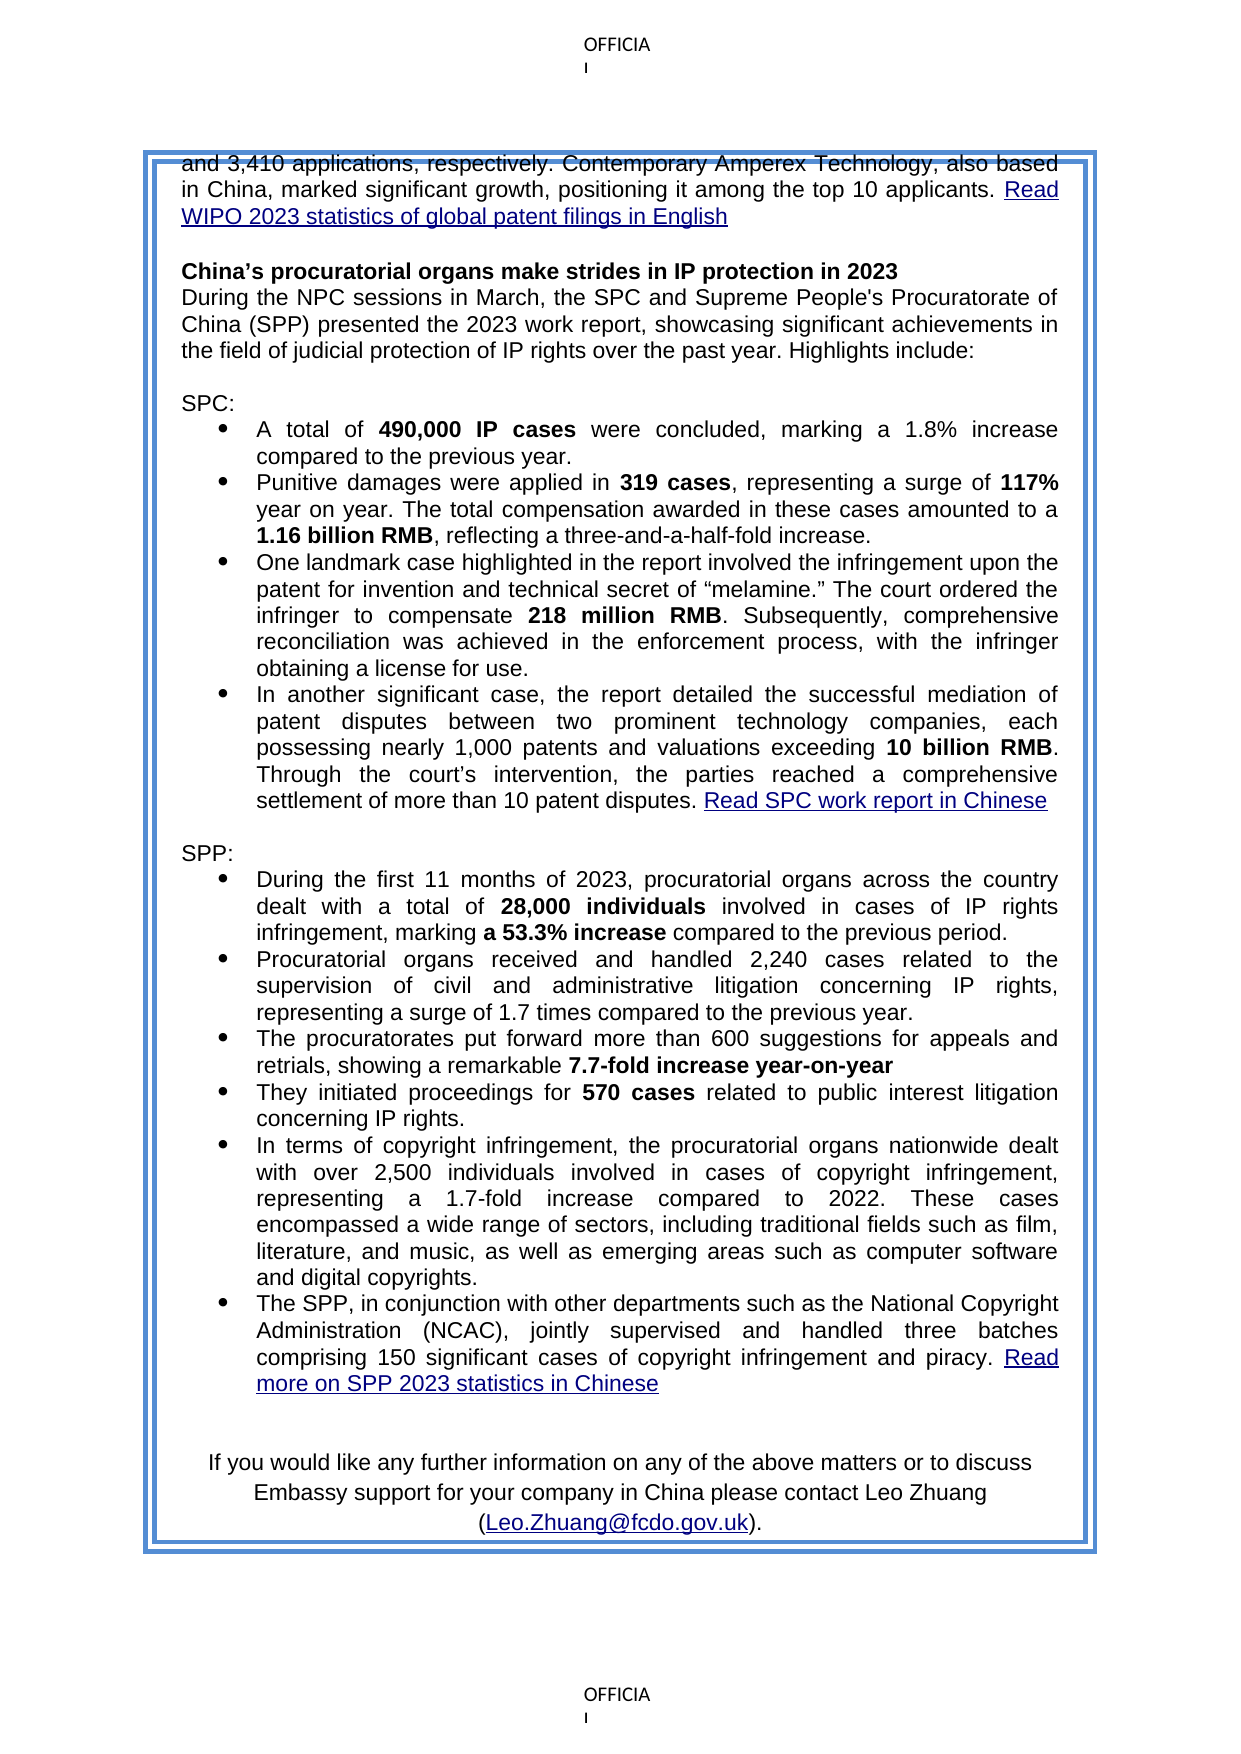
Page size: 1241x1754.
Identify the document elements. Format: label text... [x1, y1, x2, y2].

table_cell and 3,410 applications, respectively. Contemporary Amperex Technology, also based in China, marked significant growth, positioning it among the top 10 applicants. Read WIPO 2023 statistics of global patent filings in English China’s procuratorial organs make strides in IP protection in 2023 During the NPC sessions in March, the SPC and Supreme People's Procuratorate of China (SPP) presented the 2023 work report, showcasing significant achievements in the field of judicial protection of IP rights over the past year. Highlights include: SPC: A total of 490,000 IP cases were concluded, marking a 1.8% increase compared to the previous year. Punitive damages were applied in 319 cases, representing a surge of 117% year on year. The total compensation awarded in these cases amounted to a 1.16 billion RMB, reflecting a three-and-a-half-fold increase. One landmark case highlighted in the report involved the infringement upon the patent for invention and technical secret of “melamine.” The court ordered the infringer to compensate 218 million RMB. Subsequently, comprehensive reconciliation was achieved in the enforcement process, with the infringer obtaining a license for use. In another significant case, the report detailed the successful mediation of patent disputes between two prominent technology companies, each possessing nearly 1,000 patents and valuations exceeding 10 billion RMB. Through the court’s intervention, the parties reached a comprehensive settlement of more than 10 patent disputes. Read SPC work report in Chinese SPP: During the first 11 months of 2023, procuratorial organs across the country dealt with a total of 28,000 individuals involved in cases of IP rights infringement, marking a 53.3% increase compared to the previous period. Procuratorial organs received and handled 2,240 cases related to the supervision of civil and administrative litigation concerning IP rights, representing a surge of 1.7 times compared to the previous year. The procuratorates put forward more than 600 suggestions for appeals and retrials, showing a remarkable 7.7-fold increase year-on-year They initiated proceedings for 570 cases related to public interest litigation concerning IP rights. In terms of copyright infringement, the procuratorial organs nationwide dealt with over 2,500 individuals involved in cases of copyright infringement, representing a 1.7-fold increase compared to 2022. These cases encompassed a wide range of sectors, including traditional fields such as film, literature, and music, as well as emerging areas such as computer software and digital copyrights. The SPP, in conjunction with other departments such as the National Copyright Administration (NCAC), jointly supervised and handled three batches comprising 150 significant cases of copyright infringement and piracy. Read more on SPP 2023 statistics in Chinese If you would like any further information on any of the above matters or to discuss Embassy support for your company in China please contact Leo Zhuang (Leo.Zhuang@fcdo.gov.uk). [170, 164, 1070, 1539]
table_cell [1070, 155, 1090, 1539]
table_cell [157, 164, 170, 1539]
table_cell [1070, 164, 1083, 1539]
table_cell [150, 155, 170, 1539]
